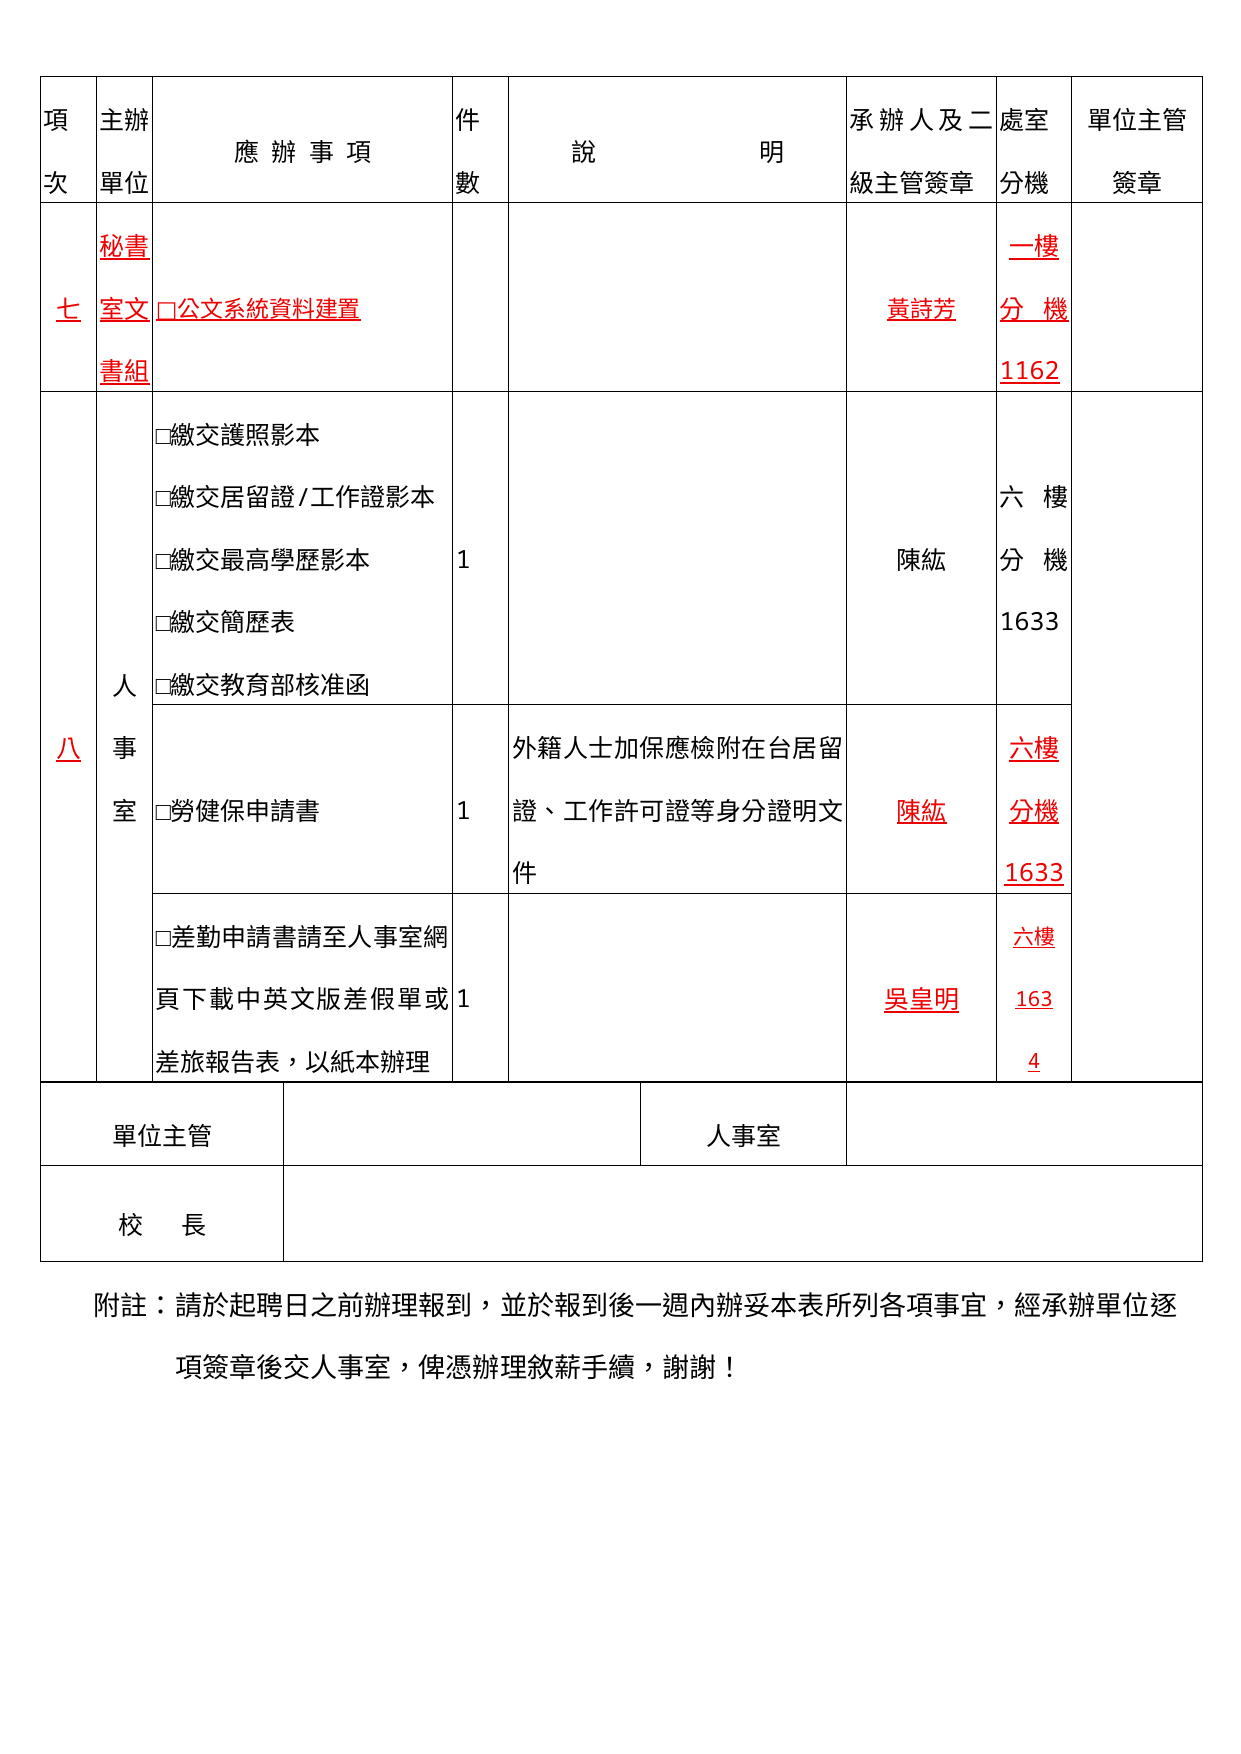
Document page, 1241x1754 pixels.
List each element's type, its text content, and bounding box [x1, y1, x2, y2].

table_cell □差勤申請書請至人事室網頁下載中英文版差假單或差旅報告表，以紙本辦理 [153, 894, 452, 1081]
table_header 承辦人及二級主管簽章 [847, 77, 996, 202]
table_cell 外籍人士加保應檢附在台居留證、工作許可證等身分證明文件 [509, 705, 846, 893]
table_cell [1072, 203, 1202, 391]
table_header 處室分機 [997, 77, 1071, 202]
table_cell 陳紘 [847, 705, 996, 893]
table_cell 一樓 分機1162 [997, 203, 1071, 391]
table_cell [284, 1166, 1202, 1261]
table_cell [509, 392, 846, 704]
table_header 說 明 [509, 77, 846, 202]
table_cell 人事室 [641, 1083, 846, 1165]
table_header 應 辦 事 項 [153, 77, 452, 202]
table_cell 單位主管 [41, 1083, 283, 1165]
table_cell 1 [453, 894, 508, 1081]
table_cell 陳紘 [847, 392, 996, 704]
table_header 項 次 [41, 77, 96, 202]
table_cell [453, 203, 508, 391]
table_cell 六樓分機 1633 [997, 392, 1071, 704]
table_cell 1 [453, 705, 508, 893]
table_header 單位主管 簽章 [1072, 77, 1202, 202]
table_cell 校 長 [41, 1166, 283, 1261]
table_header 主辦單位 [97, 77, 152, 202]
table_cell [847, 1083, 1202, 1165]
table_cell 人 事 室 [97, 392, 152, 1081]
table_cell [1072, 392, 1202, 1081]
table_cell 吳皇明 [847, 894, 996, 1081]
table_cell [509, 203, 846, 391]
table_cell □繳交護照影本 □繳交居留證/工作證影本 □繳交最高學歷影本 □繳交簡歷表 □繳交教育部核准函 [153, 392, 452, 704]
table_header 件 數 [453, 77, 508, 202]
table_cell 黃詩芳 [847, 203, 996, 391]
table_cell 六樓分機 1633 [997, 705, 1071, 893]
table_cell 秘書室文書組 [97, 203, 152, 391]
text 項簽章後交人事室，俾憑辦理敘薪手續，謝謝！ [175, 1324, 1240, 1387]
table_cell □勞健保申請書 [153, 705, 452, 893]
table_cell [509, 894, 846, 1081]
text 附註：請於起聘日之前辦理報到，並於報到後一週內辦妥本表所列各項事宜，經承辦單位逐 [93, 1262, 1240, 1324]
table_cell 七 [41, 203, 96, 391]
table_cell 八 [41, 392, 96, 1081]
table_cell [284, 1083, 640, 1165]
table_cell 1 [453, 392, 508, 704]
table_cell 六樓1634 [997, 894, 1071, 1081]
table_cell □公文系統資料建置 [153, 203, 452, 391]
